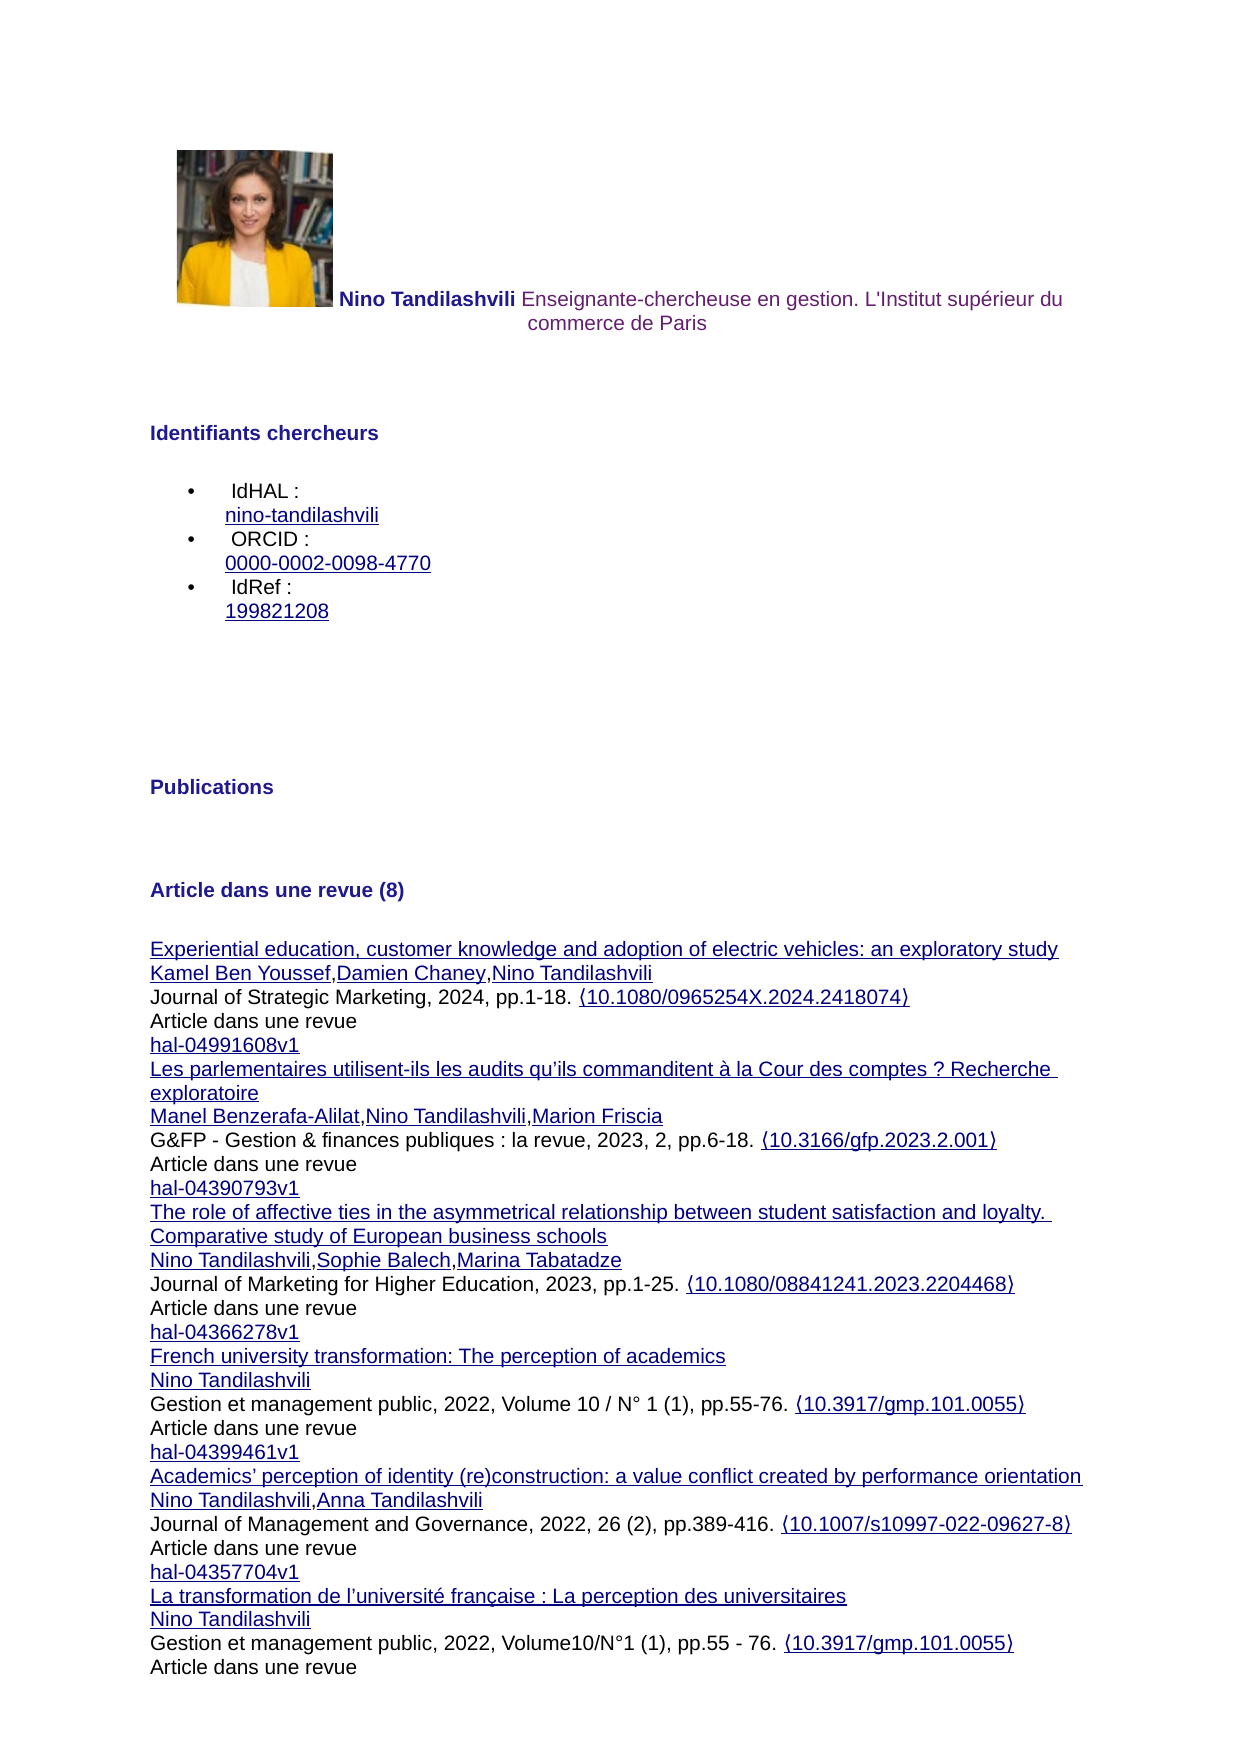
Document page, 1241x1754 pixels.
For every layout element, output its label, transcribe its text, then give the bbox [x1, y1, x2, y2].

subtitle Nino Tandilashvili Enseignante-chercheuse en gestion. L'Institut supérieur du commerce de Paris [150, 150, 1090, 334]
subtitle Article dans une revue (8) [150, 878, 1090, 902]
table_header Experiential education, customer knowledge and adoption of electric vehicles: an exploratory study Kamel Ben Youssef,Damien Chaney,Nino Tandilashvili Journal of Strategic Marketing, 2024, pp.1-18. ⟨10.1080/0965254X.2024.2418074⟩ Article dans une revue hal-04991608v1 [150, 937, 1090, 1056]
table_cell The role of affective ties in the asymmetrical relationship between student satisfaction and loyalty. Comparative study of European business schools Nino Tandilashvili,Sophie Balech,Marina Tabatadze Journal of Marketing for Higher Education, 2023, pp.1-25. ⟨10.1080/08841241.2023.2204468⟩ Article dans une revue hal-04366278v1 [150, 1200, 1090, 1344]
table_cell French university transformation: The perception of academics Nino Tandilashvili Gestion et management public, 2022, Volume 10 / N° 1 (1), pp.55-76. ⟨10.3917/gmp.101.0055⟩ Article dans une revue hal-04399461v1 [150, 1344, 1090, 1464]
table_cell La transformation de l’université française : La perception des universitaires Nino Tandilashvili Gestion et management public, 2022, Volume10/N°1 (1), pp.55 - 76. ⟨10.3917/gmp.101.0055⟩ Article dans une revue [150, 1584, 1090, 1679]
list ORCID : [187, 527, 1090, 551]
subtitle Identifiants chercheurs [150, 421, 1090, 445]
picture [176, 150, 333, 307]
table_cell Academics’ perception of identity (re)construction: a value conflict created by performance orientation Nino Tandilashvili,Anna Tandilashvili Journal of Management and Governance, 2022, 26 (2), pp.389-416. ⟨10.1007/s10997-022-09627-8⟩ Article dans une revue hal-04357704v1 [150, 1464, 1090, 1583]
list IdRef : [187, 575, 1090, 599]
list 0000-0002-0098-4770 [187, 551, 1090, 575]
list nino-tandilashvili [187, 503, 1090, 527]
table_cell Les parlementaires utilisent-ils les audits qu’ils commanditent à la Cour des comptes ? Recherche exploratoire Manel Benzerafa-Alilat,Nino Tandilashvili,Marion Friscia G&FP - Gestion & finances publiques : la revue, 2023, 2, pp.6-18. ⟨10.3166/gfp.2023.2.001⟩ Article dans une revue hal-04390793v1 [150, 1056, 1090, 1200]
list IdHAL : [187, 479, 1090, 503]
subtitle Publications [150, 775, 1090, 799]
list 199821208 [187, 599, 1090, 623]
